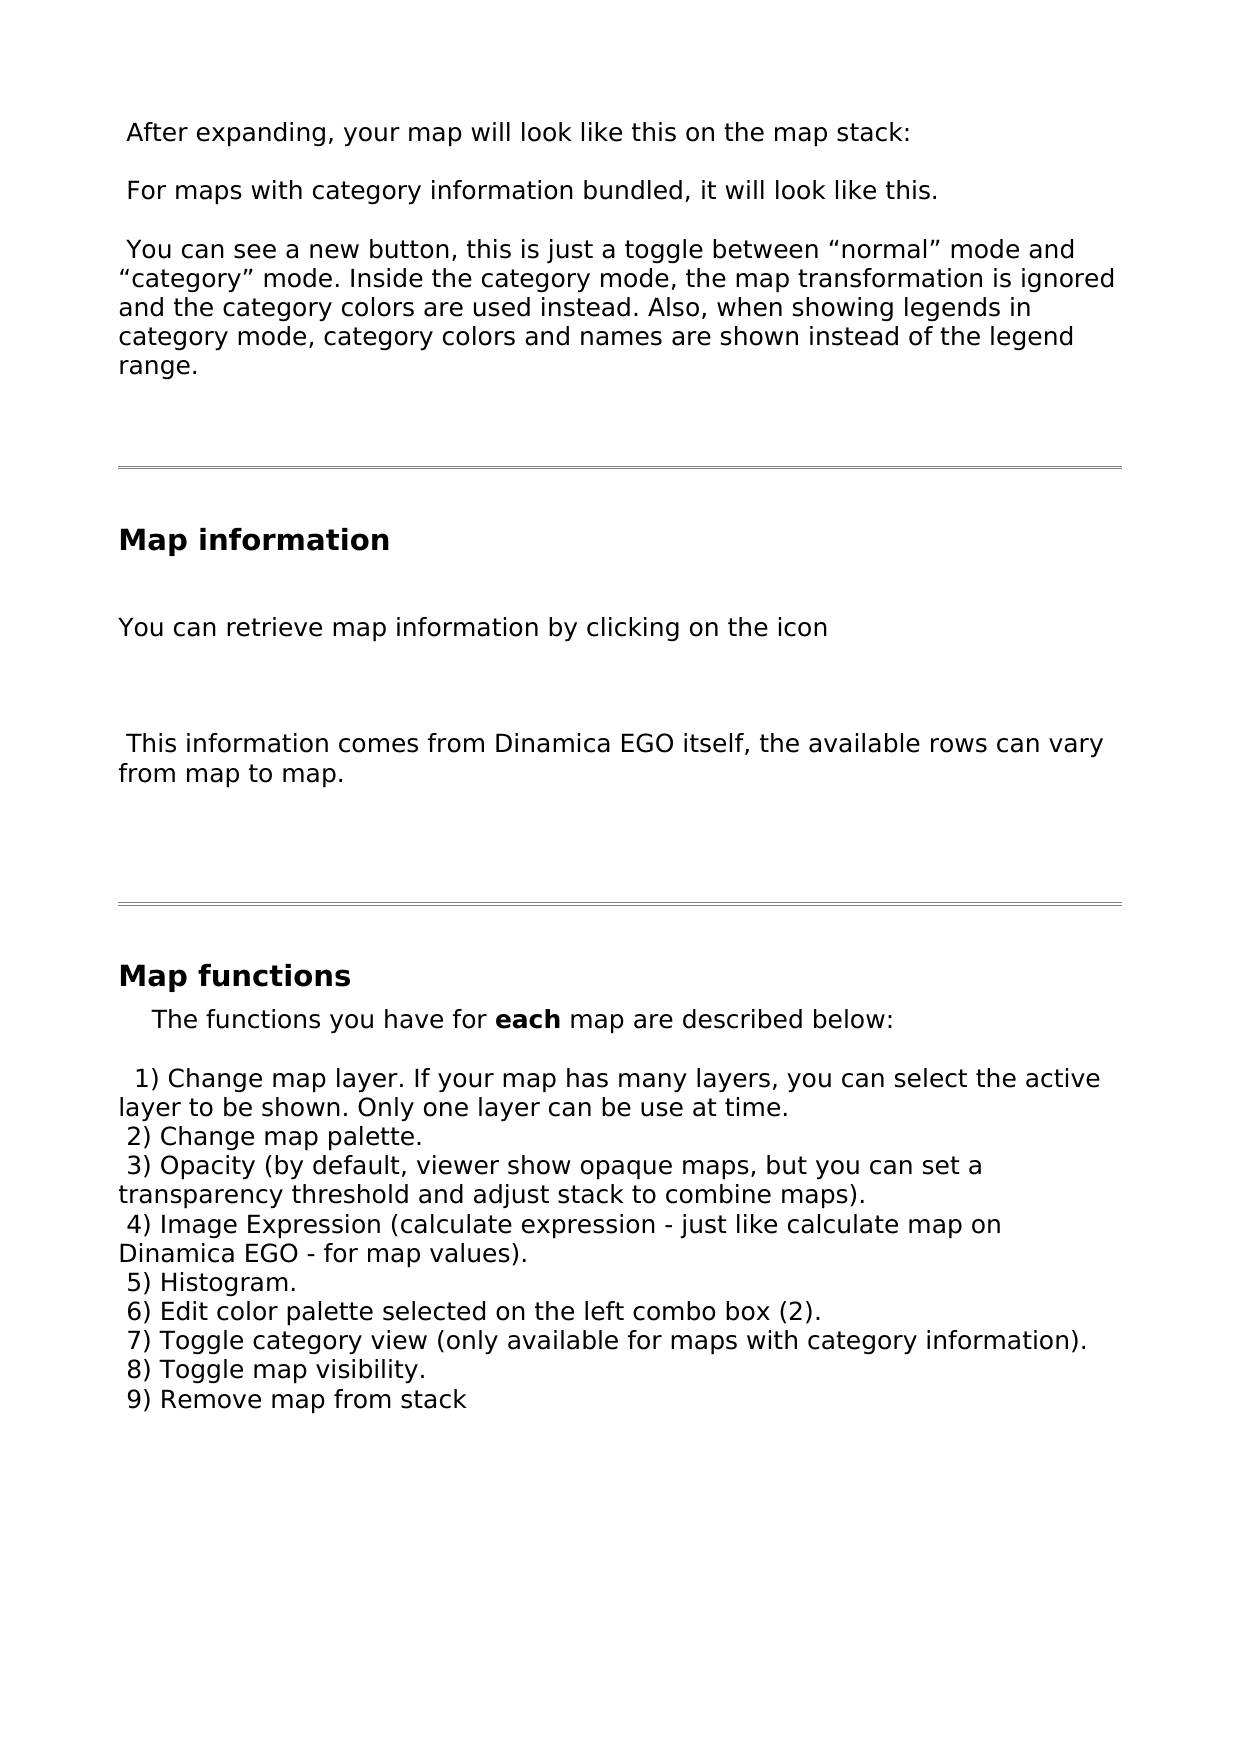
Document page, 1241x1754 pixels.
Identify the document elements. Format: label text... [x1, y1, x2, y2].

text After expanding, your map will look like this on the map stack: For maps with category information bundled, it will look like this. You can see a new button, this is just a toggle between “normal” mode and “category” mode. Inside the category mode, the map transformation is ignored and the category colors are used instead. Also, when showing legends in category mode, category colors and names are shown instead of the legend range. [118, 118, 1122, 439]
text The functions you have for each map are described below: 1) Change map layer. If your map has many layers, you can select the active layer to be shown. Only one layer can be use at time. 2) Change map palette. 3) Opacity (by default, viewer show opaque maps, but you can set a transparency threshold and adjust stack to combine maps). 4) Image Expression (calculate expression - just like calculate map on Dinamica EGO - for map values). 5) Histogram. 6) Edit color palette selected on the left combo box (2). 7) Toggle category view (only available for maps with category information). 8) Toggle map visibility. 9) Remove map from stack [118, 1006, 1122, 1443]
subtitle Map information [118, 523, 1122, 557]
text You can retrieve map information by clicking on the icon This information comes from Dinamica EGO itself, the available rows can vary from map to map. [118, 569, 1122, 875]
subtitle Map functions [118, 959, 1122, 993]
